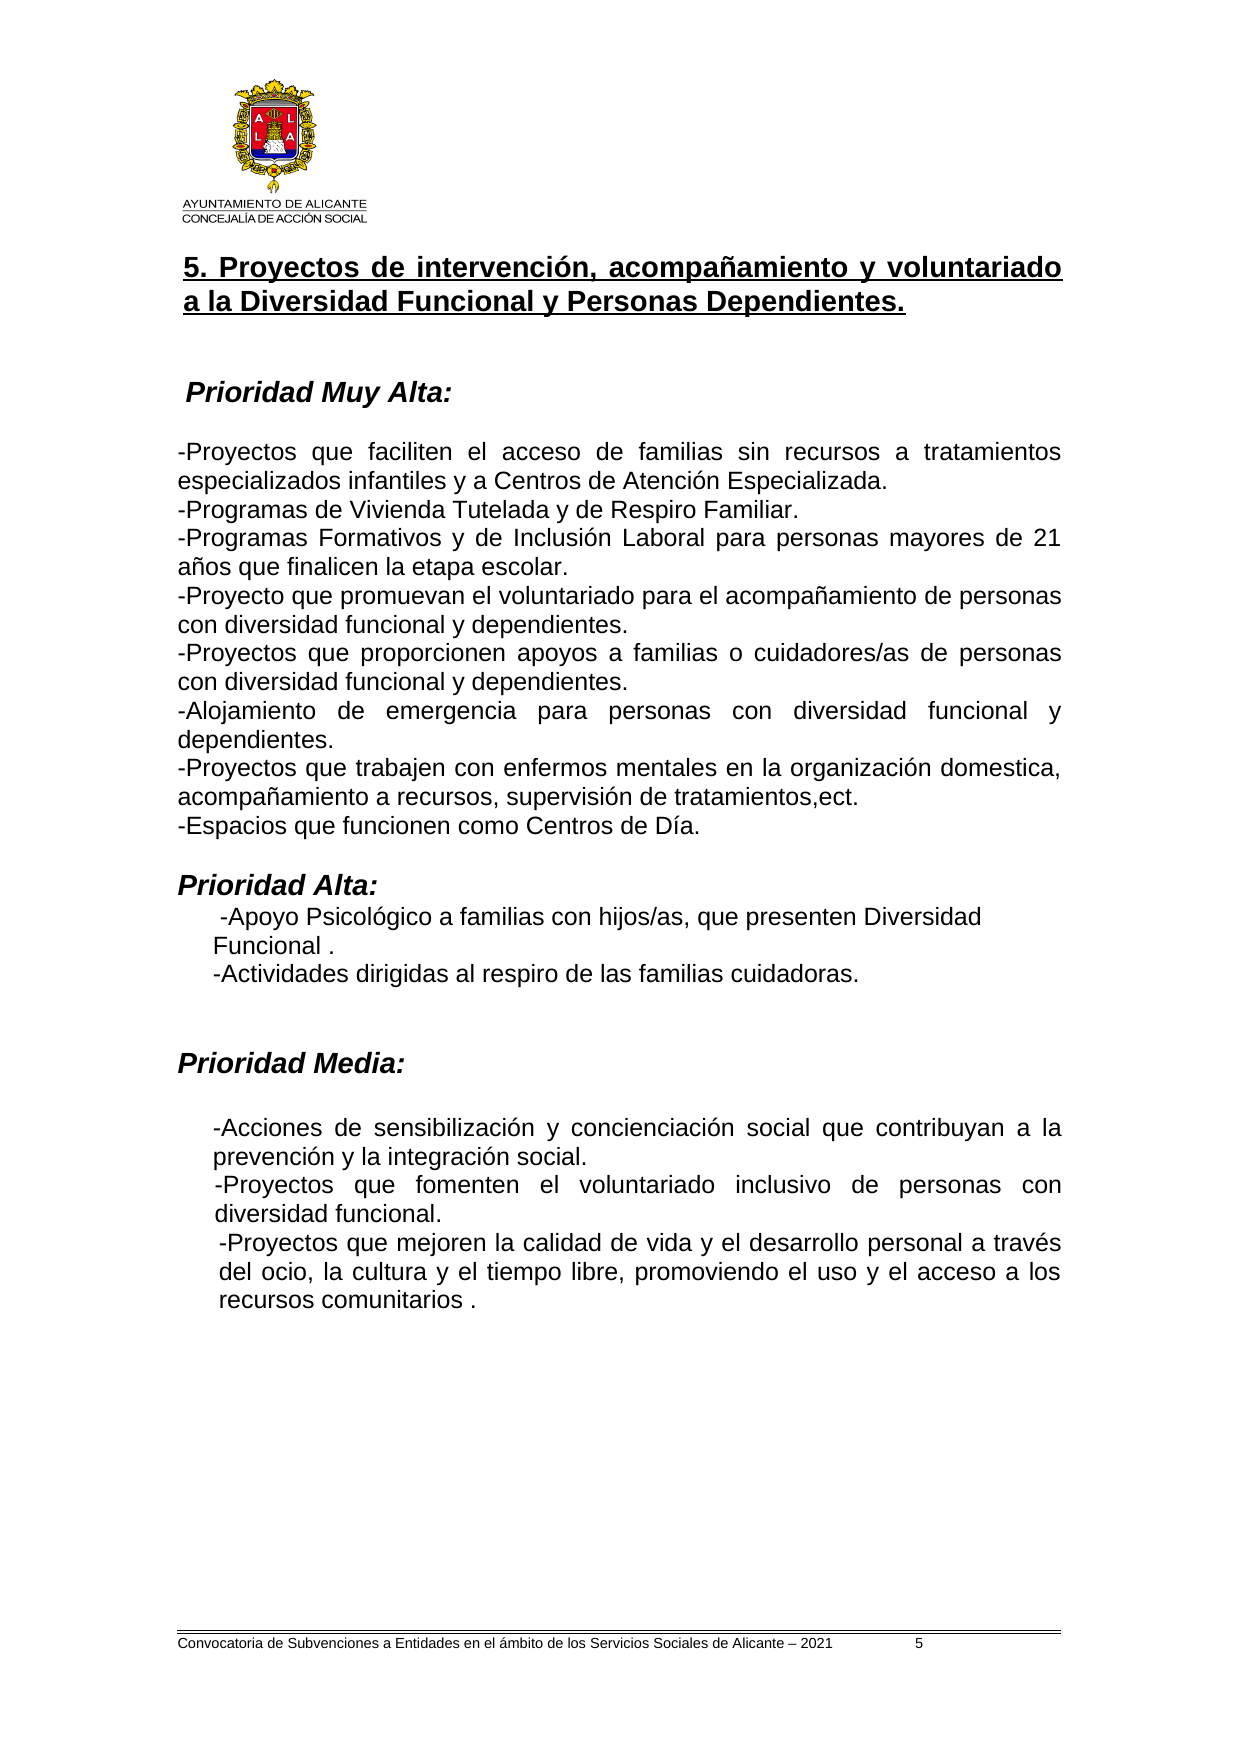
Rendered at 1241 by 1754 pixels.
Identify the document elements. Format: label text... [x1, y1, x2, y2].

list -Proyecto que promuevan el voluntariado para el acompañamiento de personas con diversidad funcional y dependientes. [177, 581, 1063, 638]
list -Proyectos que fomenten el voluntariado inclusivo de personas con diversidad funcional. [214, 1170, 1063, 1228]
list -Actividades dirigidas al respiro de las familias cuidadoras. [177, 959, 1063, 988]
list -Proyectos que mejoren la calidad de vida y el desarrollo personal a través del ocio, la cultura y el tiempo libre, promoviendo el uso y el acceso a los recursos comunitarios . [177, 1228, 1063, 1314]
list 5. Proyectos de intervención, acompañamiento y voluntariado a la Diversidad Funcional y Personas Dependientes. [18, 250, 1063, 317]
list -Apoyo Psicológico a familias con hijos/as, que presenten Diversidad Funcional . [177, 902, 1063, 959]
list -Alojamiento de emergencia para personas con diversidad funcional y dependientes. [177, 696, 1063, 753]
list Prioridad Alta: [177, 868, 1063, 902]
picture [178, 75, 371, 231]
list -Proyectos que trabajen con enfermos mentales en la organización domestica, acompañamiento a recursos, supervisión de tratamientos,ect. [177, 753, 1063, 811]
list -Programas Formativos y de Inclusión Laboral para personas mayores de 21 años que finalicen la etapa escolar. [177, 523, 1063, 581]
text Prioridad Muy Alta: [177, 375, 1063, 408]
list -Programas de Vivienda Tutelada y de Respiro Familiar. [177, 495, 1063, 523]
list -Acciones de sensibilización y concienciación social que contribuyan a la prevención y la integración social. [177, 1113, 1063, 1170]
text Prioridad Media: [177, 1046, 1063, 1079]
list -Proyectos que faciliten el acceso de familias sin recursos a tratamientos especializados infantiles y a Centros de Atención Especializada. [177, 437, 1063, 495]
list -Espacios que funcionen como Centros de Día. [177, 811, 1063, 840]
list -Proyectos que proporcionen apoyos a familias o cuidadores/as de personas con diversidad funcional y dependientes. [177, 638, 1063, 696]
